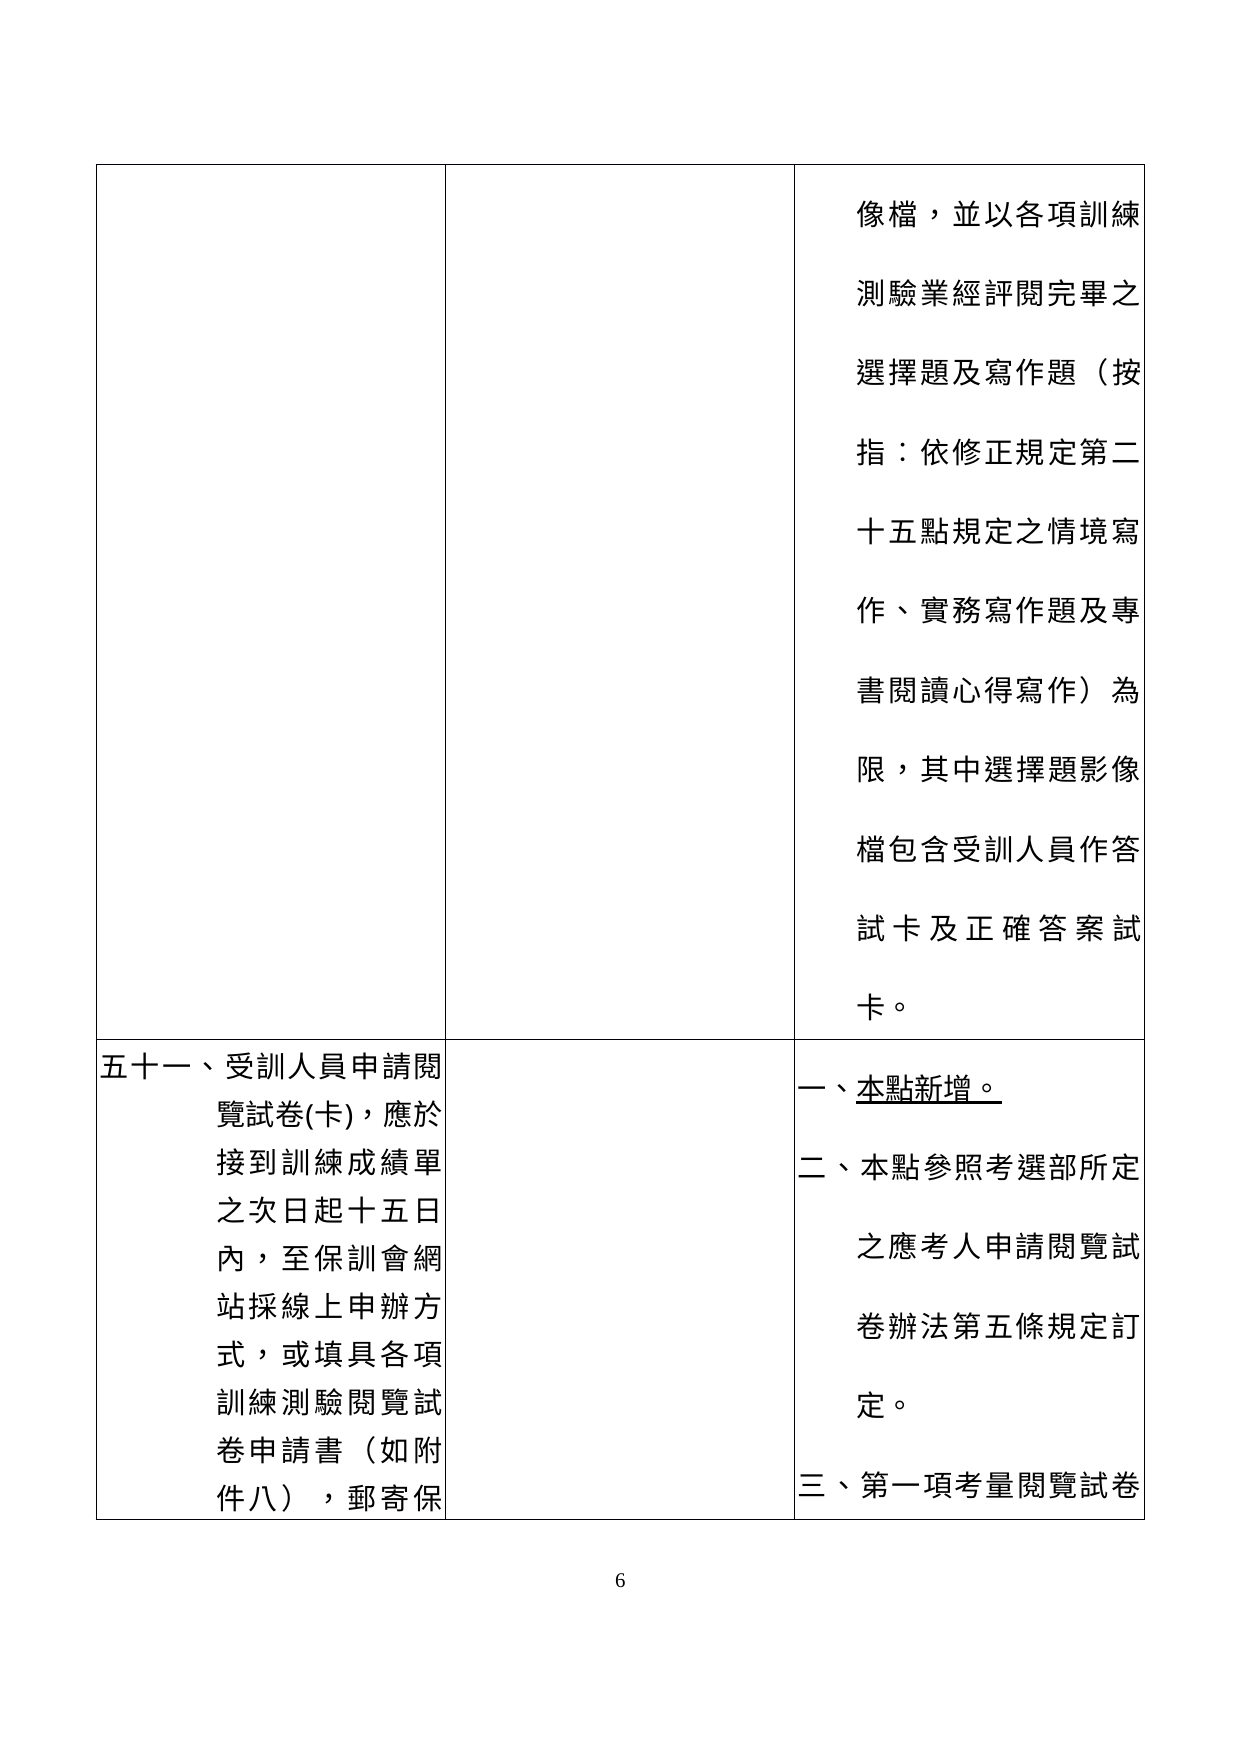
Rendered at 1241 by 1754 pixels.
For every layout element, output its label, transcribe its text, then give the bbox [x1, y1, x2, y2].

table_cell 像檔，並以各項訓練測驗業經評閱完畢之選擇題及寫作題（按指︰依修正規定第二十五點規定之情境寫作、實務寫作題及專書閱讀心得寫作）為限，其中選擇題影像檔包含受訓人員作答試卡及正確答案試卡。 [795, 165, 1144, 1038]
table_cell [97, 165, 445, 1038]
table_cell [446, 1040, 794, 1519]
table_cell 一、本點新增。 二、本點參照考選部所定之應考人申請閱覽試卷辦法第五條規定訂定。 三、第一項考量閱覽試卷 [795, 1040, 1144, 1519]
table_cell [446, 165, 794, 1038]
table_cell 五十一、受訓人員申請閱覽試卷(卡)，應於接到訓練成績單之次日起十五日內，至保訓會網站採線上申辦方式，或填具各項訓練測驗閱覽試卷申請書（如附件八），郵寄保 [97, 1040, 445, 1519]
